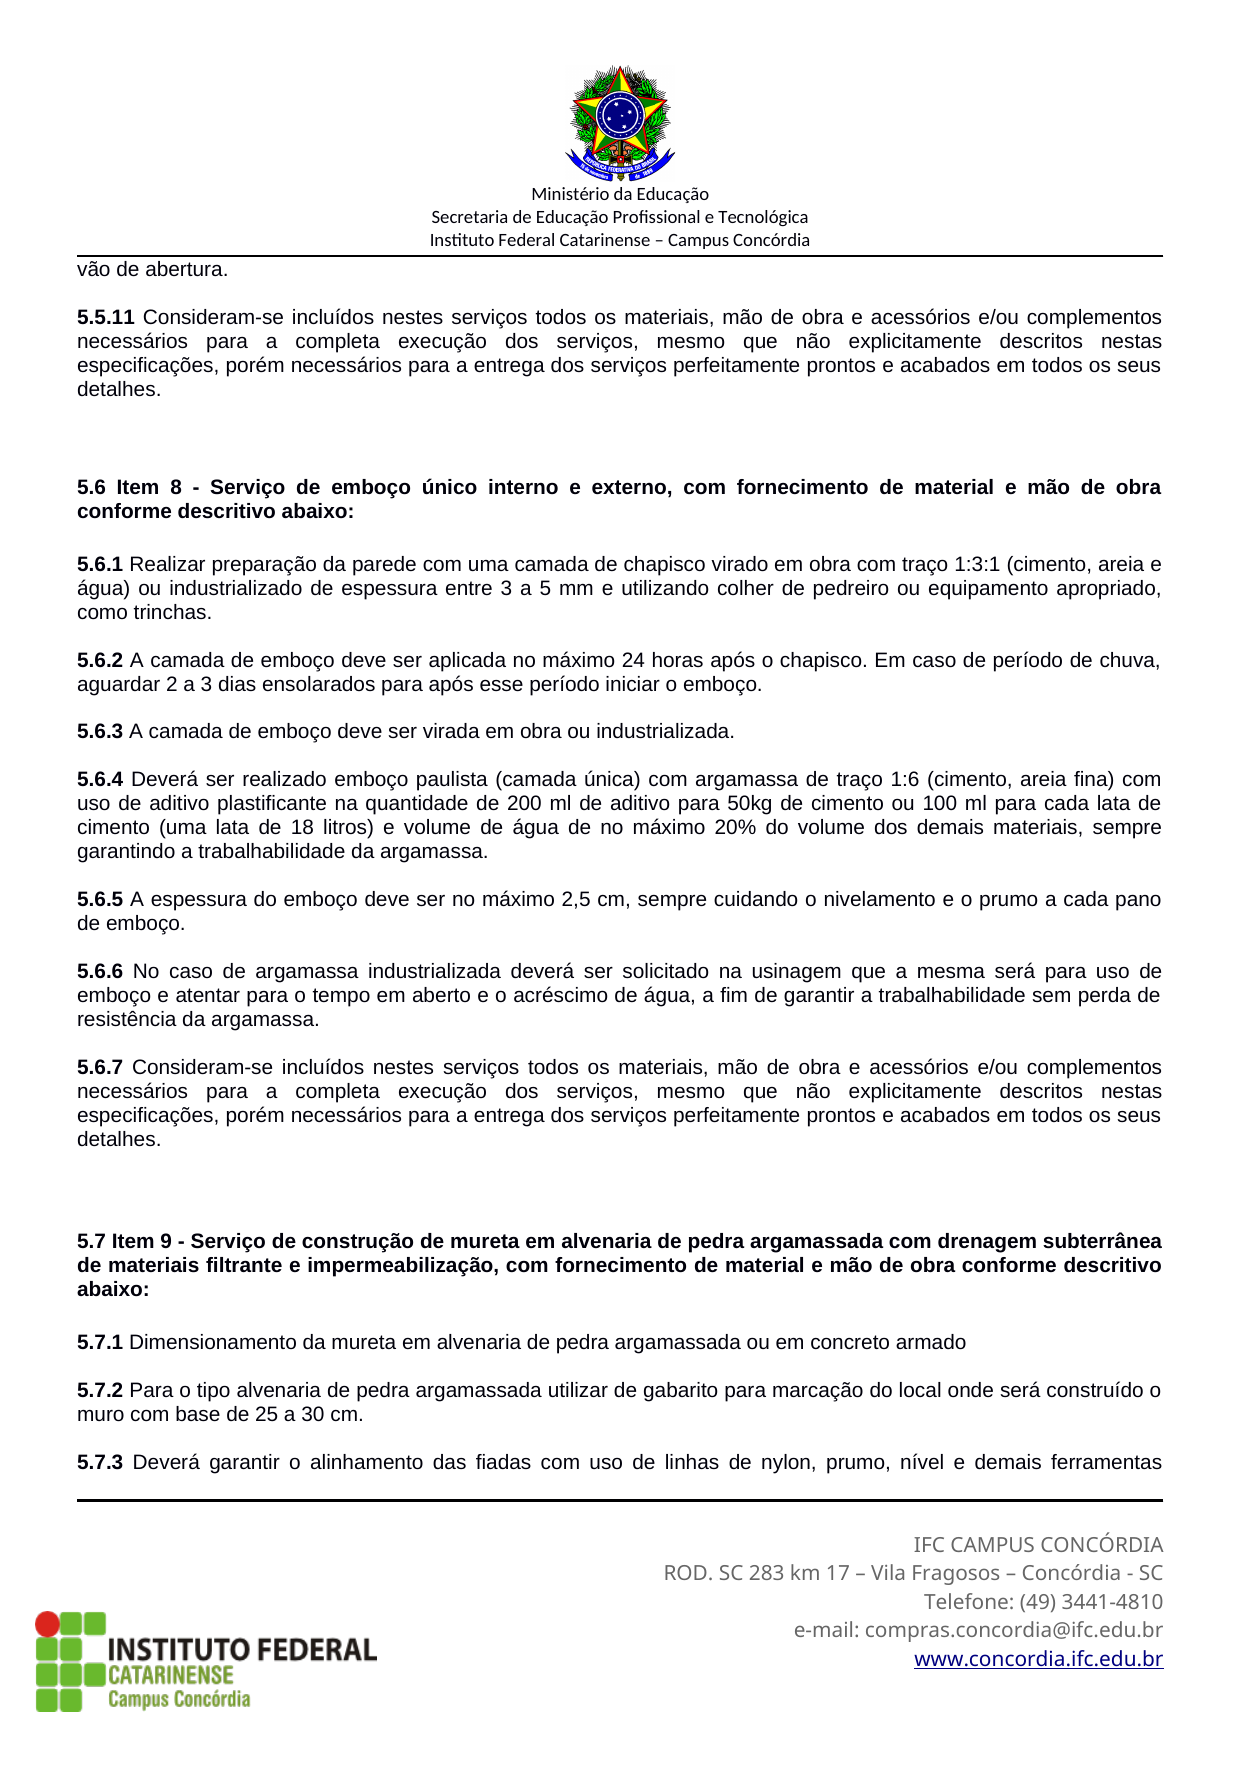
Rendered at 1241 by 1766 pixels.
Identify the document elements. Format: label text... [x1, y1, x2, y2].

text 5.6 Item 8 - Serviço de emboço único interno e externo, com fornecimento de material e mão de obra conforme descritivo abaixo: [77, 475, 1163, 523]
text 5.6.7 Consideram-se incluídos nestes serviços todos os materiais, mão de obra e acessórios e/ou complementos necessários para a completa execução dos serviços, mesmo que não explicitamente descritos nestas especificações, porém necessários para a entrega dos serviços perfeitamente prontos e acabados em todos os seus detalhes. [77, 1055, 1163, 1151]
picture [35, 1611, 377, 1712]
text 5.7 Item 9 - Serviço de construção de mureta em alvenaria de pedra argamassada com drenagem subterrânea de materiais filtrante e impermeabilização, com fornecimento de material e mão de obra conforme descritivo abaixo: [77, 1229, 1163, 1301]
picture [565, 65, 676, 182]
text 5.7.3 Deverá garantir o alinhamento das fiadas com uso de linhas de nylon, prumo, nível e demais ferramentas [77, 1450, 1163, 1474]
text 5.6.1 Realizar preparação da parede com uma camada de chapisco virado em obra com traço 1:3:1 (cimento, areia e água) ou industrializado de espessura entre 3 a 5 mm e utilizando colher de pedreiro ou equipamento apropriado, como trinchas. [77, 552, 1163, 623]
text vão de abertura. [77, 257, 1163, 281]
text 5.5.11 Consideram-se incluídos nestes serviços todos os materiais, mão de obra e acessórios e/ou complementos necessários para a completa execução dos serviços, mesmo que não explicitamente descritos nestas especificações, porém necessários para a entrega dos serviços perfeitamente prontos e acabados em todos os seus detalhes. [77, 305, 1163, 401]
text 5.6.6 No caso de argamassa industrializada deverá ser solicitado na usinagem que a mesma será para uso de emboço e atentar para o tempo em aberto e o acréscimo de água, a fim de garantir a trabalhabilidade sem perda de resistência da argamassa. [77, 959, 1163, 1031]
text 5.6.5 A espessura do emboço deve ser no máximo 2,5 cm, sempre cuidando o nivelamento e o prumo a cada pano de emboço. [77, 887, 1163, 935]
text 5.7.2 Para o tipo alvenaria de pedra argamassada utilizar de gabarito para marcação do local onde será construído o muro com base de 25 a 30 cm. [77, 1378, 1163, 1426]
text 5.6.4 Deverá ser realizado emboço paulista (camada única) com argamassa de traço 1:6 (cimento, areia fina) com uso de aditivo plastificante na quantidade de 200 ml de aditivo para 50kg de cimento ou 100 ml para cada lata de cimento (uma lata de 18 litros) e volume de água de no máximo 20% do volume dos demais materiais, sempre garantindo a trabalhabilidade da argamassa. [77, 767, 1163, 863]
text 5.7.1 Dimensionamento da mureta em alvenaria de pedra argamassada ou em concreto armado [77, 1330, 1163, 1354]
text 5.6.2 A camada de emboço deve ser aplicada no máximo 24 horas após o chapisco. Em caso de período de chuva, aguardar 2 a 3 dias ensolarados para após esse período iniciar o emboço. [77, 647, 1163, 695]
text 5.6.3 A camada de emboço deve ser virada em obra ou industrializada. [77, 719, 1163, 743]
